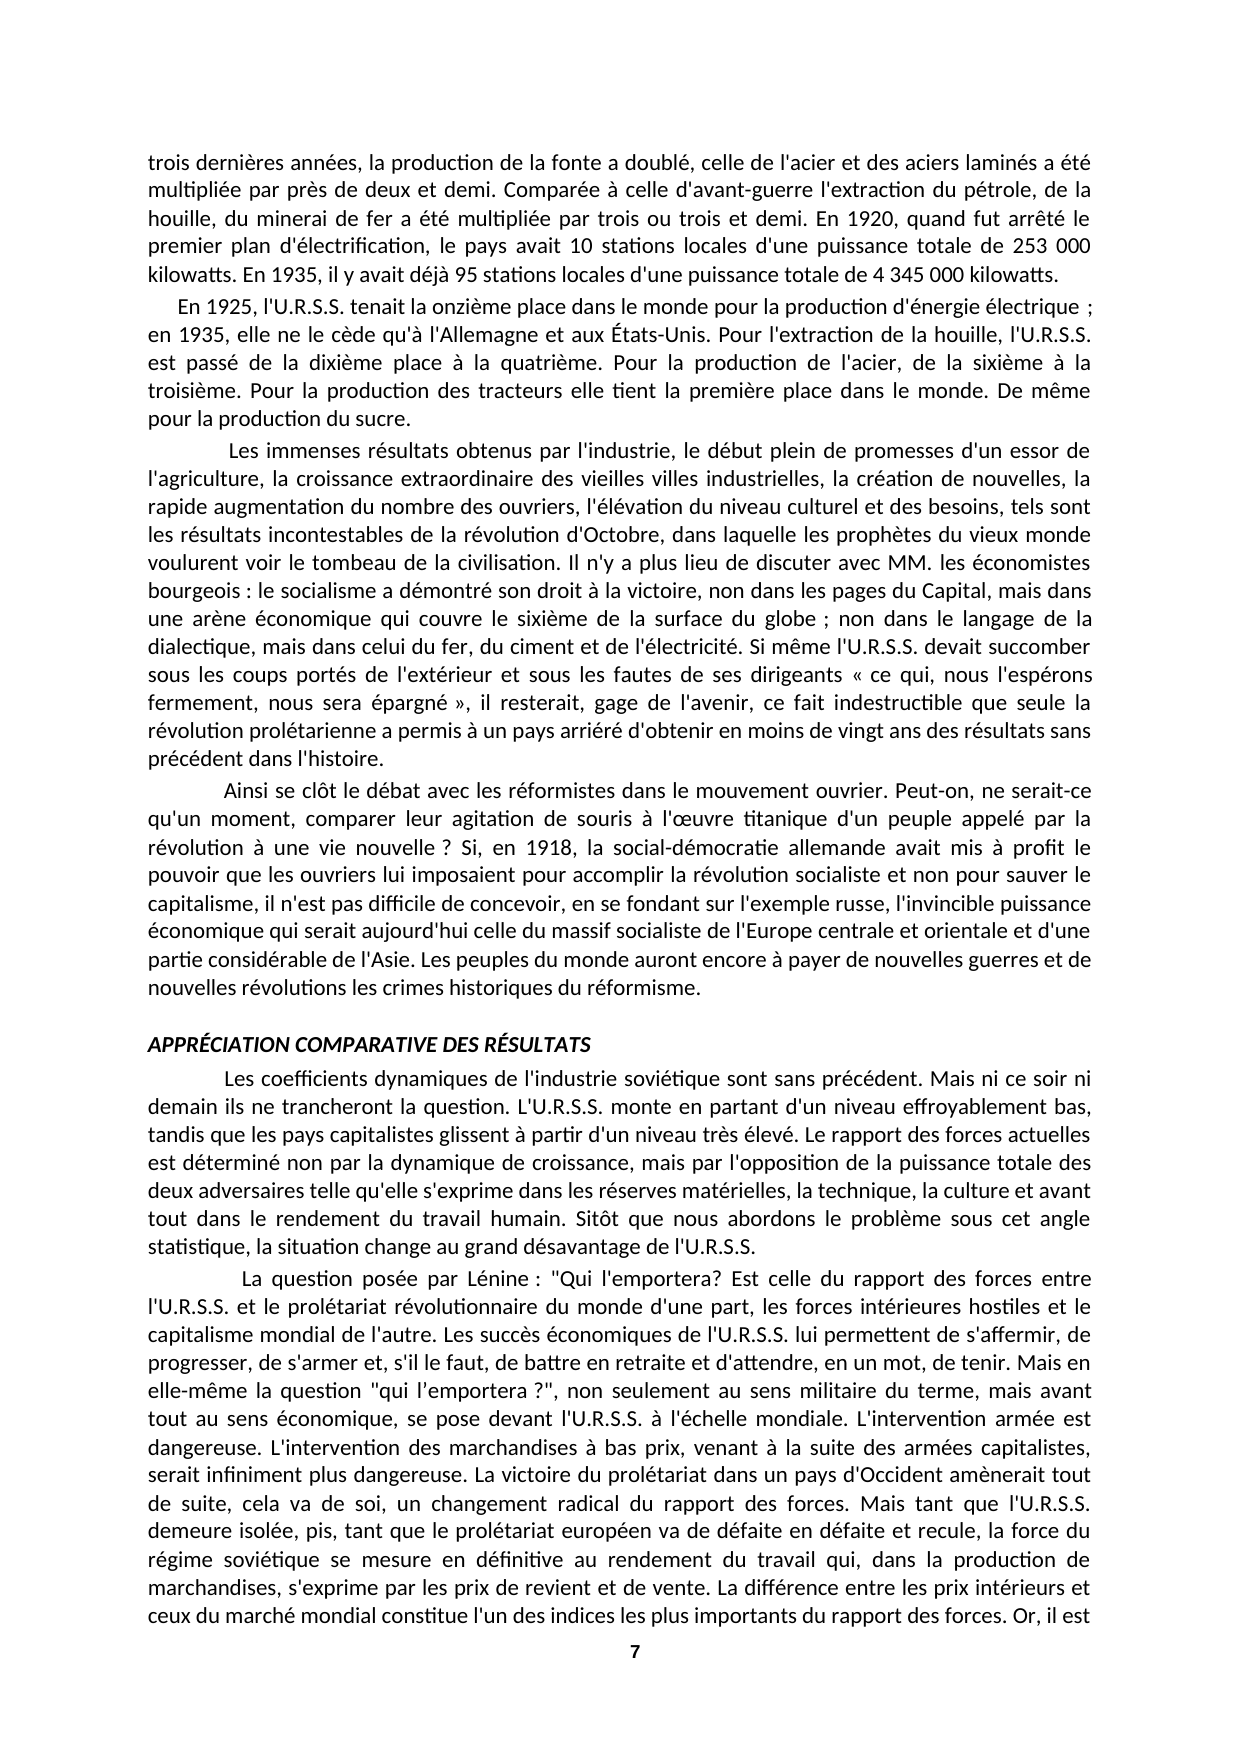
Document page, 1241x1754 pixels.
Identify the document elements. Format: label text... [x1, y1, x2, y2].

text La question posée par Lénine : "Qui l'emportera? Est celle du rapport des forces entre l'U.R.S.S. et le prolétariat révolutionnaire du monde d'une part, les forces intérieures hostiles et le capitalisme mondial de l'autre. Les succès économiques de l'U.R.S.S. lui permettent de s'affermir, de progresser, de s'armer et, s'il le faut, de battre en retraite et d'attendre, en un mot, de tenir. Mais en elle-même la question "qui l’emportera ?", non seulement au sens militaire du terme, mais avant tout au sens économique, se pose devant l'U.R.S.S. à l'échelle mondiale. L'intervention armée est dangereuse. L'intervention des marchandises à bas prix, venant à la suite des armées capitalistes, serait infiniment plus dangereuse. La victoire du prolétariat dans un pays d'Occident amènerait tout de suite, cela va de soi, un changement radical du rapport des forces. Mais tant que l'U.R.S.S. demeure isolée, pis, tant que le prolétariat européen va de défaite en défaite et recule, la force du régime soviétique se mesure en définitive au rendement du travail qui, dans la production de marchandises, s'exprime par les prix de revient et de vente. La différence entre les prix intérieurs et ceux du marché mondial constitue l'un des indices les plus importants du rapport des forces. Or, il est [148, 1264, 1093, 1629]
text Les coefficients dynamiques de l'industrie soviétique sont sans précédent. Mais ni ce soir ni demain ils ne trancheront la question. L'U.R.S.S. monte en partant d'un niveau effroyablement bas, tandis que les pays capitalistes glissent à partir d'un niveau très élevé. Le rapport des forces actuelles est déterminé non par la dynamique de croissance, mais par l'opposition de la puissance totale des deux adversaires telle qu'elle s'exprime dans les réserves matérielles, la technique, la culture et avant tout dans le rendement du travail humain. Sitôt que nous abordons le problème sous cet angle statistique, la situation change au grand désavantage de l'U.R.S.S. [148, 1064, 1093, 1260]
subtitle APPRÉCIATION COMPARATIVE DES RÉSULTATS [148, 1030, 1093, 1058]
text En 1925, l'U.R.S.S. tenait la onzième place dans le monde pour la production d'énergie électrique ; en 1935, elle ne le cède qu'à l'Allemagne et aux États-Unis. Pour l'extraction de la houille, l'U.R.S.S. est passé de la dixième place à la quatrième. Pour la production de l'acier, de la sixième à la troisième. Pour la production des tracteurs elle tient la première place dans le monde. De même pour la production du sucre. [148, 292, 1093, 432]
text Ainsi se clôt le débat avec les réformistes dans le mouvement ouvrier. Peut-on, ne serait-ce qu'un moment, comparer leur agitation de souris à l'œuvre titanique d'un peuple appelé par la révolution à une vie nouvelle ? Si, en 1918, la social-démocratie allemande avait mis à profit le pouvoir que les ouvriers lui imposaient pour accomplir la révolution socialiste et non pour sauver le capitalisme, il n'est pas difficile de concevoir, en se fondant sur l'exemple russe, l'invincible puissance économique qui serait aujourd'hui celle du massif socialiste de l'Europe centrale et orientale et d'une partie considérable de l'Asie. Les peuples du monde auront encore à payer de nouvelles guerres et de nouvelles révolutions les crimes historiques du réformisme. [148, 777, 1093, 1001]
text Les immenses résultats obtenus par l'industrie, le début plein de promesses d'un essor de l'agriculture, la croissance extraordinaire des vieilles villes industrielles, la création de nouvelles, la rapide augmentation du nombre des ouvriers, l'élévation du niveau culturel et des besoins, tels sont les résultats incontestables de la révolution d'Octobre, dans laquelle les prophètes du vieux monde voulurent voir le tombeau de la civilisation. Il n'y a plus lieu de discuter avec MM. les économistes bourgeois : le socialisme a démontré son droit à la victoire, non dans les pages du Capital, mais dans une arène économique qui couvre le sixième de la surface du globe ; non dans le langage de la dialectique, mais dans celui du fer, du ciment et de l'électricité. Si même l'U.R.S.S. devait succomber sous les coups portés de l'extérieur et sous les fautes de ses dirigeants « ce qui, nous l'espérons fermement, nous sera épargné », il resterait, gage de l'avenir, ce fait indestructible que seule la révolution prolétarienne a permis à un pays arriéré d'obtenir en moins de vingt ans des résultats sans précédent dans l'histoire. [148, 436, 1093, 772]
text trois dernières années, la production de la fonte a doublé, celle de l'acier et des aciers laminés a été multipliée par près de deux et demi. Comparée à celle d'avant-guerre l'extraction du pétrole, de la houille, du minerai de fer a été multipliée par trois ou trois et demi. En 1920, quand fut arrêté le premier plan d'électrification, le pays avait 10 stations locales d'une puissance totale de 253 000 kilowatts. En 1935, il y avait déjà 95 stations locales d'une puissance totale de 4 345 000 kilowatts. [148, 148, 1093, 288]
